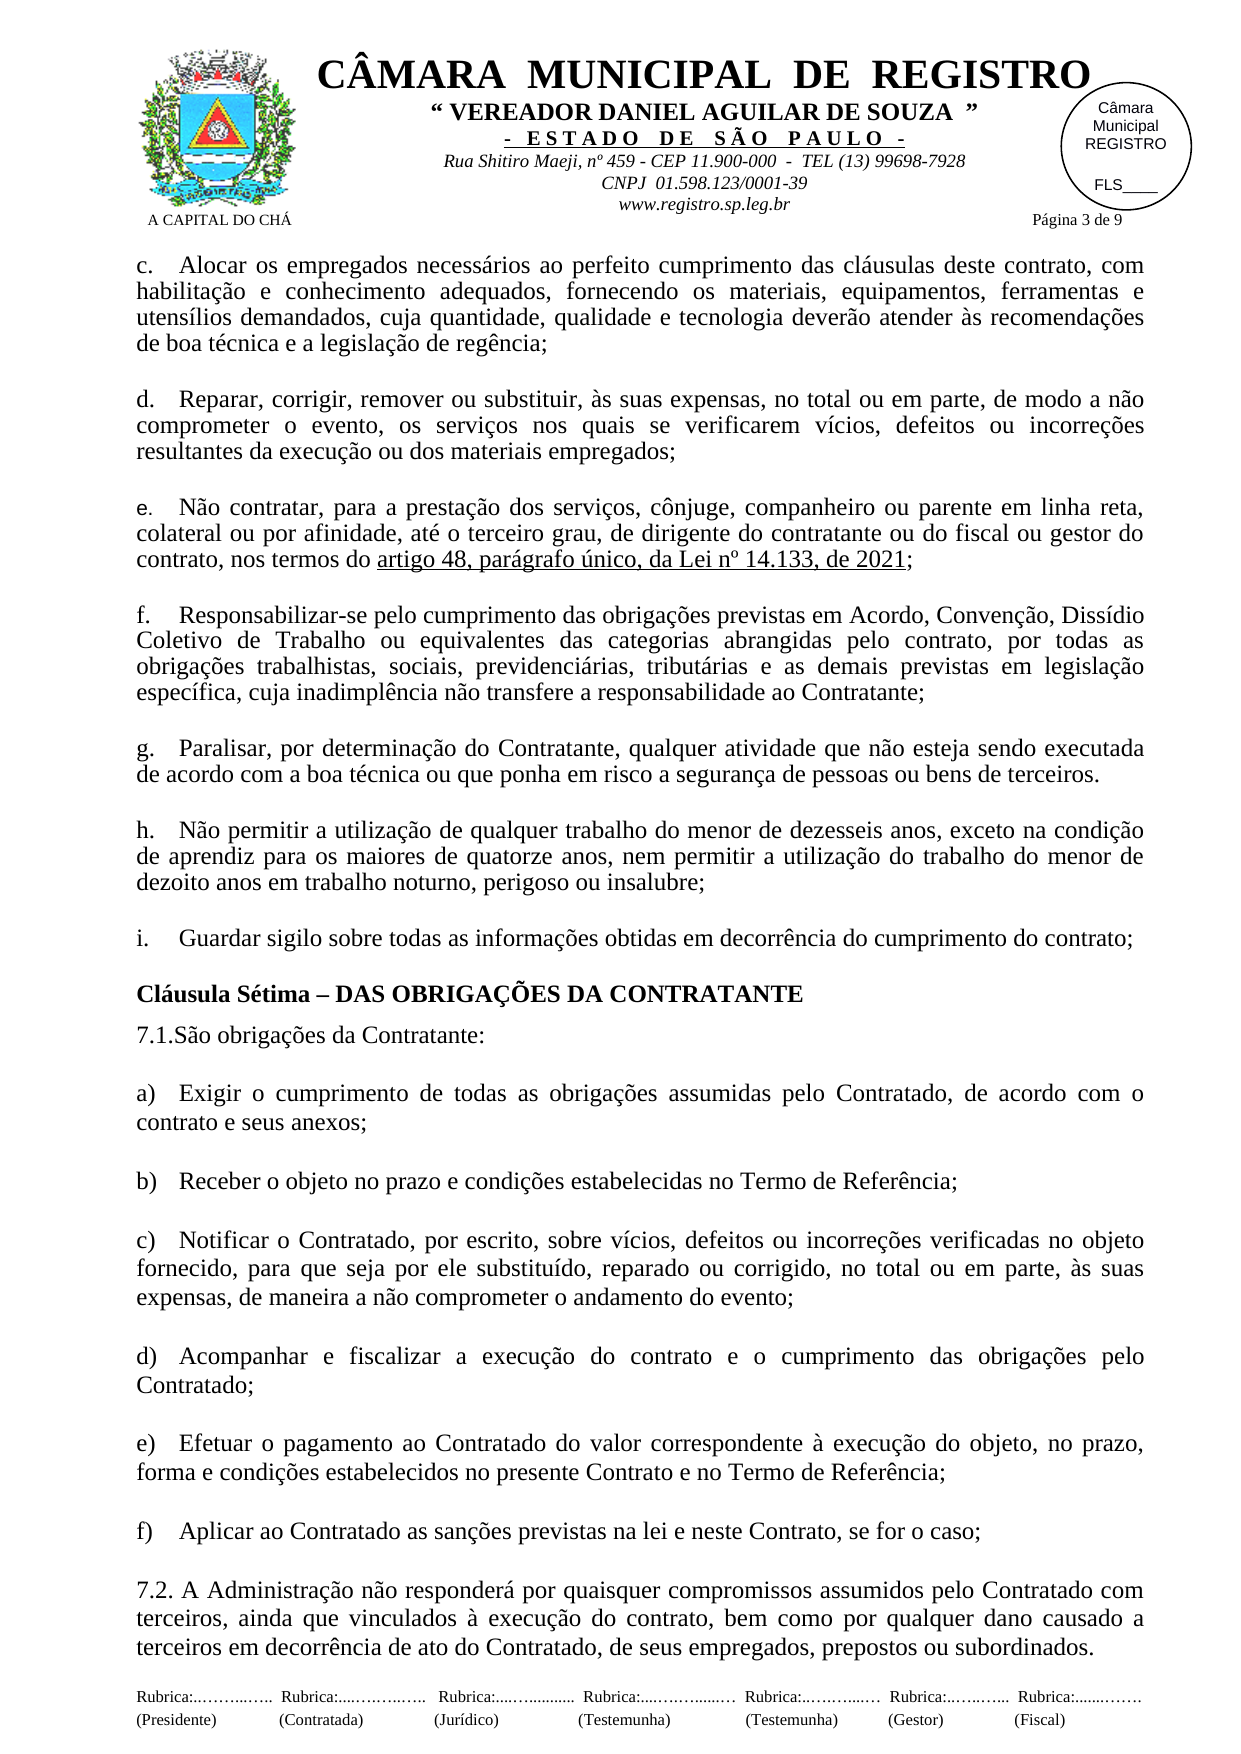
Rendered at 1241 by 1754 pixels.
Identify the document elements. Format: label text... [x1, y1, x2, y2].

list Paralisar, por determinação do Contratante, qualquer atividade que não esteja sendo executada de acordo com a boa técnica ou que ponha em risco a segurança de pessoas ou bens de terceiros. [136, 736, 1145, 788]
list b) Receber o objeto no prazo e condições estabelecidas no Termo de Referência; [136, 1166, 1145, 1195]
list c) Notificar o Contratado, por escrito, sobre vícios, defeitos ou incorreções verificadas no objeto fornecido, para que seja por ele substituído, reparado ou corrigido, no total ou em parte, às suas expensas, de maneira a não comprometer o andamento do evento; [136, 1225, 1145, 1311]
list 7.1.São obrigações da Contratante: [136, 1020, 1145, 1048]
list 7.2. A Administração não responderá por quaisquer compromissos assumidos pelo Contratado com terceiros, ainda que vinculados à execução do contrato, bem como por qualquer dano causado a terceiros em decorrência de ato do Contratado, de seus empregados, prepostos ou subordinados. [136, 1575, 1145, 1661]
list f) Aplicar ao Contratado as sanções previstas na lei e neste Contrato, se for o caso; [136, 1516, 1145, 1545]
list Não permitir a utilização de qualquer trabalho do menor de dezesseis anos, exceto na condição de aprendiz para os maiores de quatorze anos, nem permitir a utilização do trabalho do menor de dezoito anos em trabalho noturno, perigoso ou insalubre; [136, 818, 1145, 896]
list Responsabilizar-se pelo cumprimento das obrigações previstas em Acordo, Convenção, Dissídio Coletivo de Trabalho ou equivalentes das categorias abrangidas pelo contrato, por todas as obrigações trabalhistas, sociais, previdenciárias, tributárias e as demais previstas em legislação específica, cuja inadimplência não transfere a responsabilidade ao Contratante; [136, 602, 1145, 706]
list e) Efetuar o pagamento ao Contratado do valor correspondente à execução do objeto, no prazo, forma e condições estabelecidos no presente Contrato e no Termo de Referência; [136, 1428, 1145, 1486]
list d) Acompanhar e fiscalizar a execução do contrato e o cumprimento das obrigações pelo Contratado; [136, 1341, 1145, 1398]
text Cláusula Sétima – DAS OBRIGAÇÕES DA CONTRATANTE [136, 981, 1145, 1007]
list Alocar os empregados necessários ao perfeito cumprimento das cláusulas deste contrato, com habilitação e conhecimento adequados, fornecendo os materiais, equipamentos, ferramentas e utensílios demandados, cuja quantidade, qualidade e tecnologia deverão atender às recomendações de boa técnica e a legislação de regência; [136, 253, 1145, 357]
list Reparar, corrigir, remover ou substituir, às suas expensas, no total ou em parte, de modo a não comprometer o evento, os serviços nos quais se verificarem vícios, defeitos ou incorreções resultantes da execução ou dos materiais empregados; [136, 387, 1145, 465]
list Não contratar, para a prestação dos serviços, cônjuge, companheiro ou parente em linha reta, colateral ou por afinidade, até o terceiro grau, de dirigente do contratante ou do fiscal ou gestor do contrato, nos termos do artigo 48, parágrafo único, da Lei nº 14.133, de 2021; [136, 495, 1145, 572]
list a) Exigir o cumprimento de todas as obrigações assumidas pelo Contratado, de acordo com o contrato e seus anexos; [136, 1078, 1145, 1136]
list Guardar sigilo sobre todas as informações obtidas em decorrência do cumprimento do contrato; [136, 926, 1145, 951]
